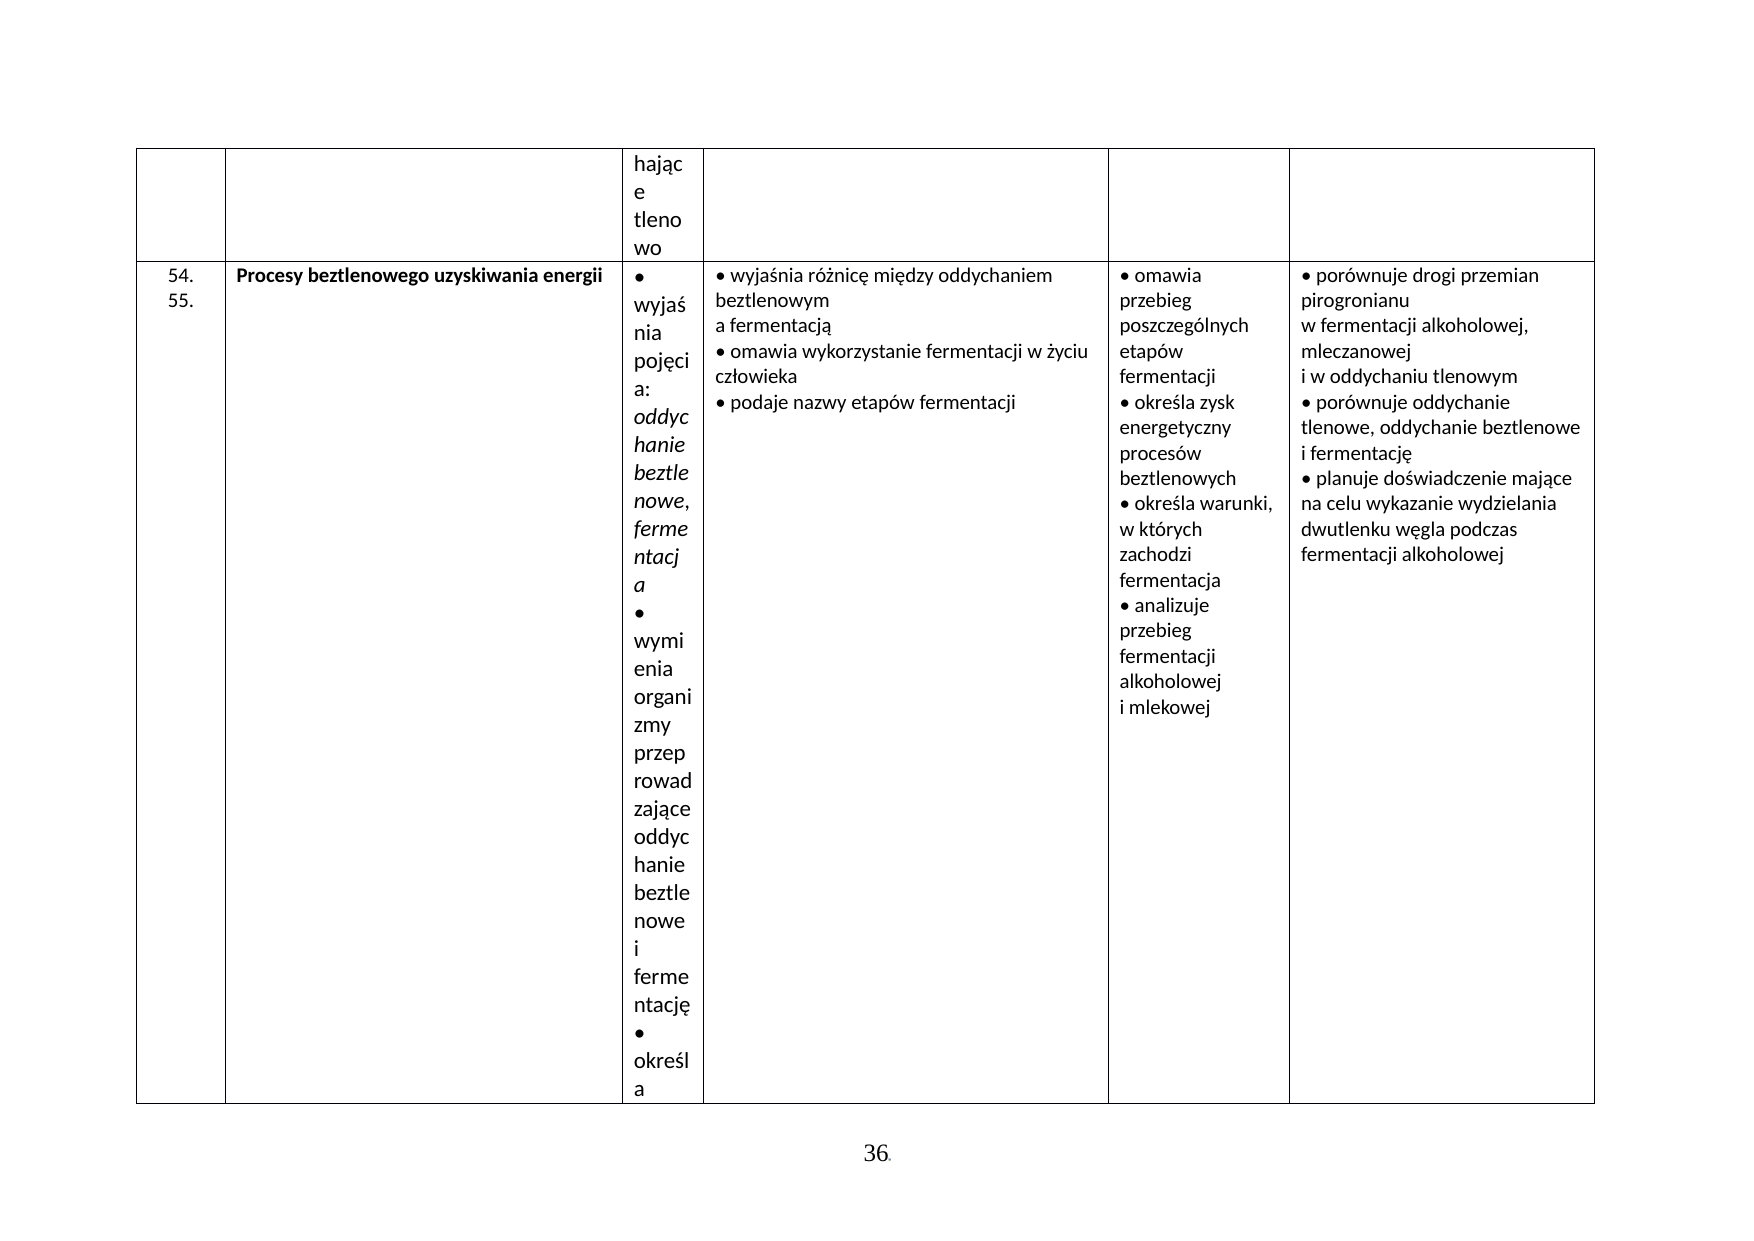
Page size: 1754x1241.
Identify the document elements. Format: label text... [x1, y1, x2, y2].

table_cell • wyjaśnia pojęcia: oddychanie beztlenowe, fermentacja • wymienia organizmy przeprowadzające oddychanie beztlenowe i fermentację • określa [623, 262, 703, 1102]
table_cell 54. 55. [137, 262, 225, 1102]
table_cell [1290, 149, 1594, 261]
table_cell [704, 149, 1108, 261]
table_cell • porównuje drogi przemian pirogronianu w fermentacji alkoholowej, mleczanowej i w oddychaniu tlenowym • porównuje oddychanie tlenowe, oddychanie beztlenowe i fermentację • planuje doświadczenie mające na celu wykazanie wydzielania dwutlenku węgla podczas fermentacji alkoholowej [1290, 262, 1594, 1102]
table_cell [137, 149, 225, 261]
table_cell hające tlenowo [623, 149, 703, 261]
table_cell [226, 149, 622, 261]
table_cell [1109, 149, 1289, 261]
table_cell • omawia przebieg poszczególnych etapów fermentacji • określa zysk energetyczny procesów beztlenowych • określa warunki, w których zachodzi fermentacja • analizuje przebieg fermentacji alkoholowej i mlekowej [1109, 262, 1289, 1102]
table_cell • wyjaśnia różnicę między oddychaniem beztlenowym a fermentacją • omawia wykorzystanie fermentacji w życiu człowieka • podaje nazwy etapów fermentacji [704, 262, 1108, 1102]
table_cell Procesy beztlenowego uzyskiwania energii [226, 262, 622, 1102]
